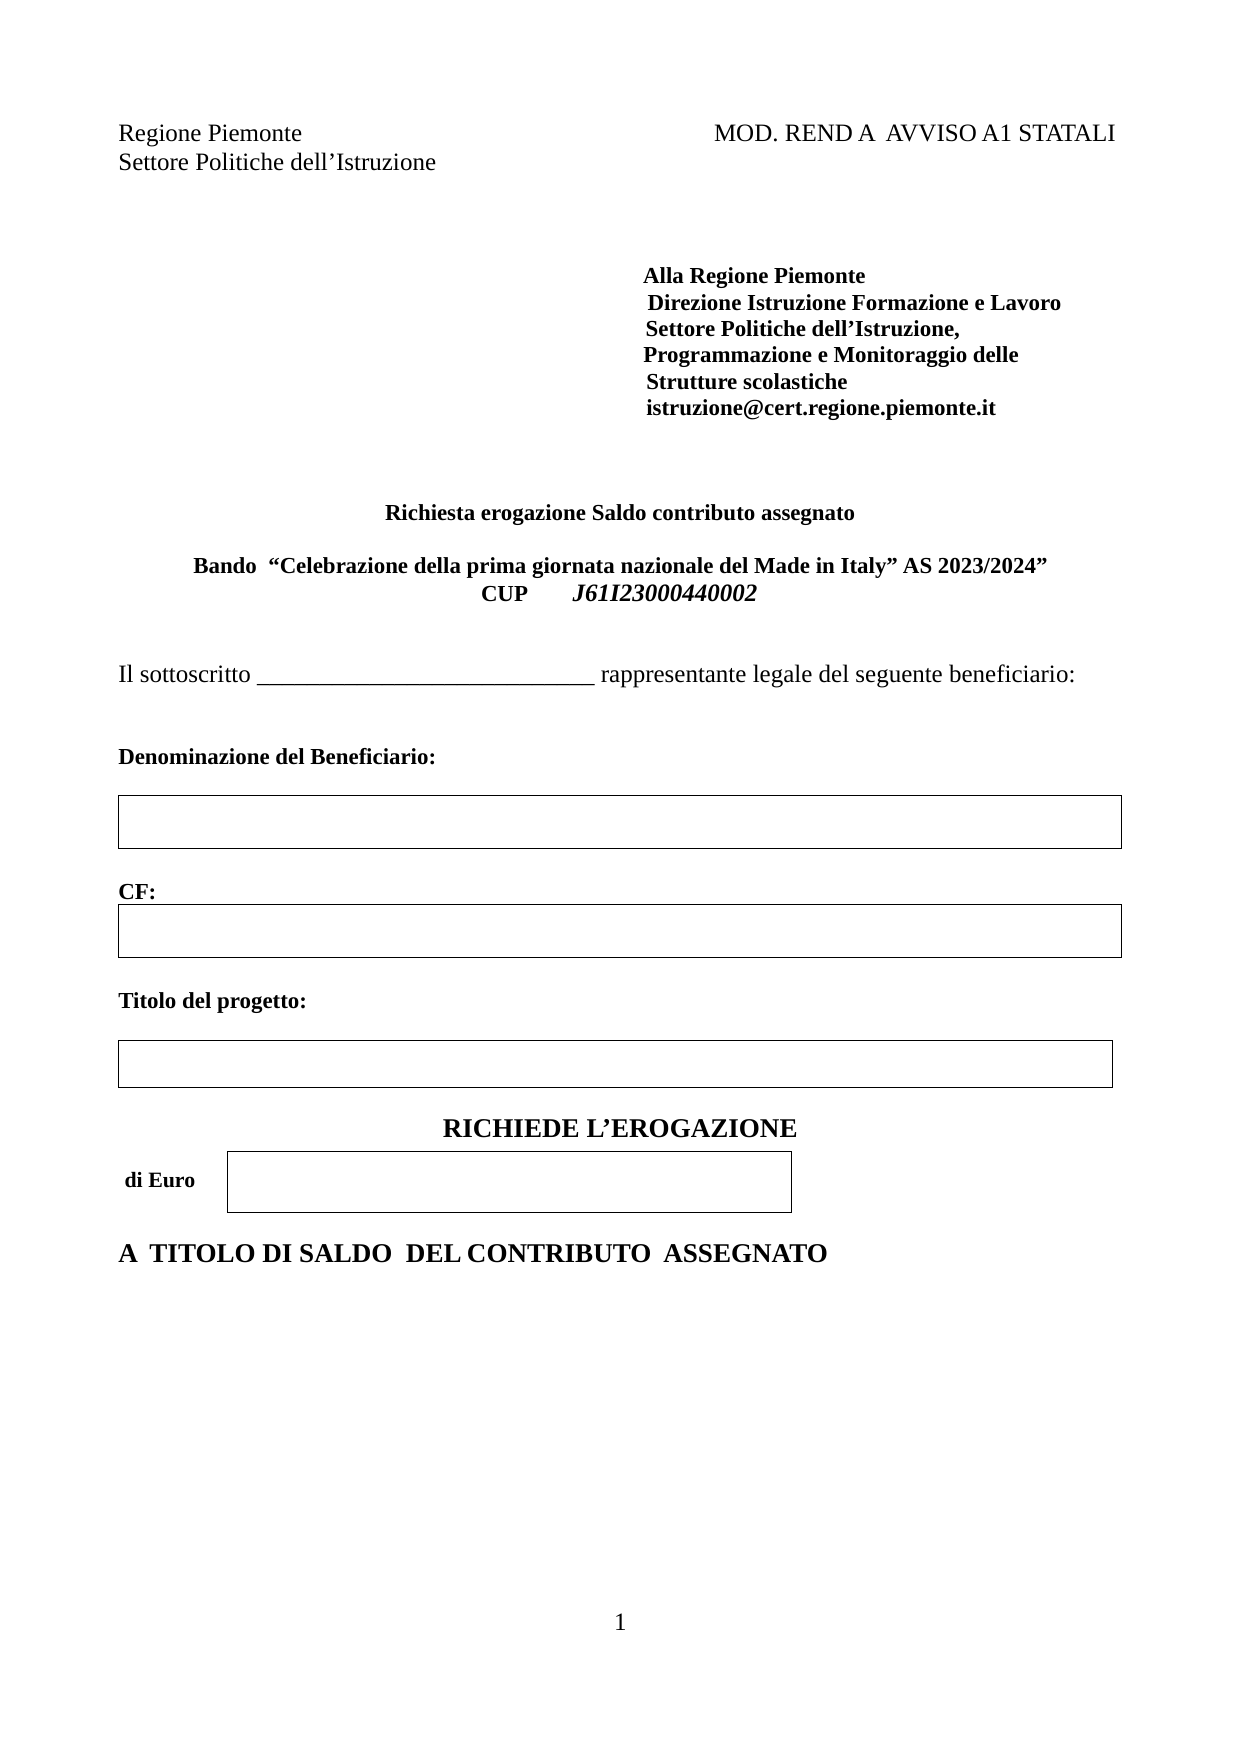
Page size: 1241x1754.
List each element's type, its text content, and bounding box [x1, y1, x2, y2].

text A TITOLO DI SALDO DEL CONTRIBUTO ASSEGNATO [118, 1237, 1122, 1268]
text RICHIEDE L’EROGAZIONE [118, 1112, 1122, 1143]
text di Euro [118, 1164, 227, 1192]
text CUP J61I23000440002 [118, 578, 1122, 607]
text Direzione Istruzione Formazione e Lavoro [118, 289, 1122, 315]
text Titolo del progetto: [118, 987, 1122, 1013]
text Bando “Celebrazione della prima giornata nazionale del Made in Italy” AS 2023/2024” [118, 552, 1122, 578]
text Denominazione del Beneficiario: [118, 743, 1122, 769]
text Alla Regione Piemonte [118, 262, 1122, 289]
text Settore Politiche dell’Istruzione, Programmazione e Monitoraggio delle Strutture scolastiche istruzione@cert.regione.piemonte.it [118, 315, 1122, 420]
text [792, 1164, 1122, 1192]
text CF: [118, 878, 1122, 904]
text Il sottoscritto ___________________________ rappresentante legale del seguente beneficiario: [118, 659, 1122, 688]
text Richiesta erogazione Saldo contributo assegnato [118, 499, 1122, 526]
